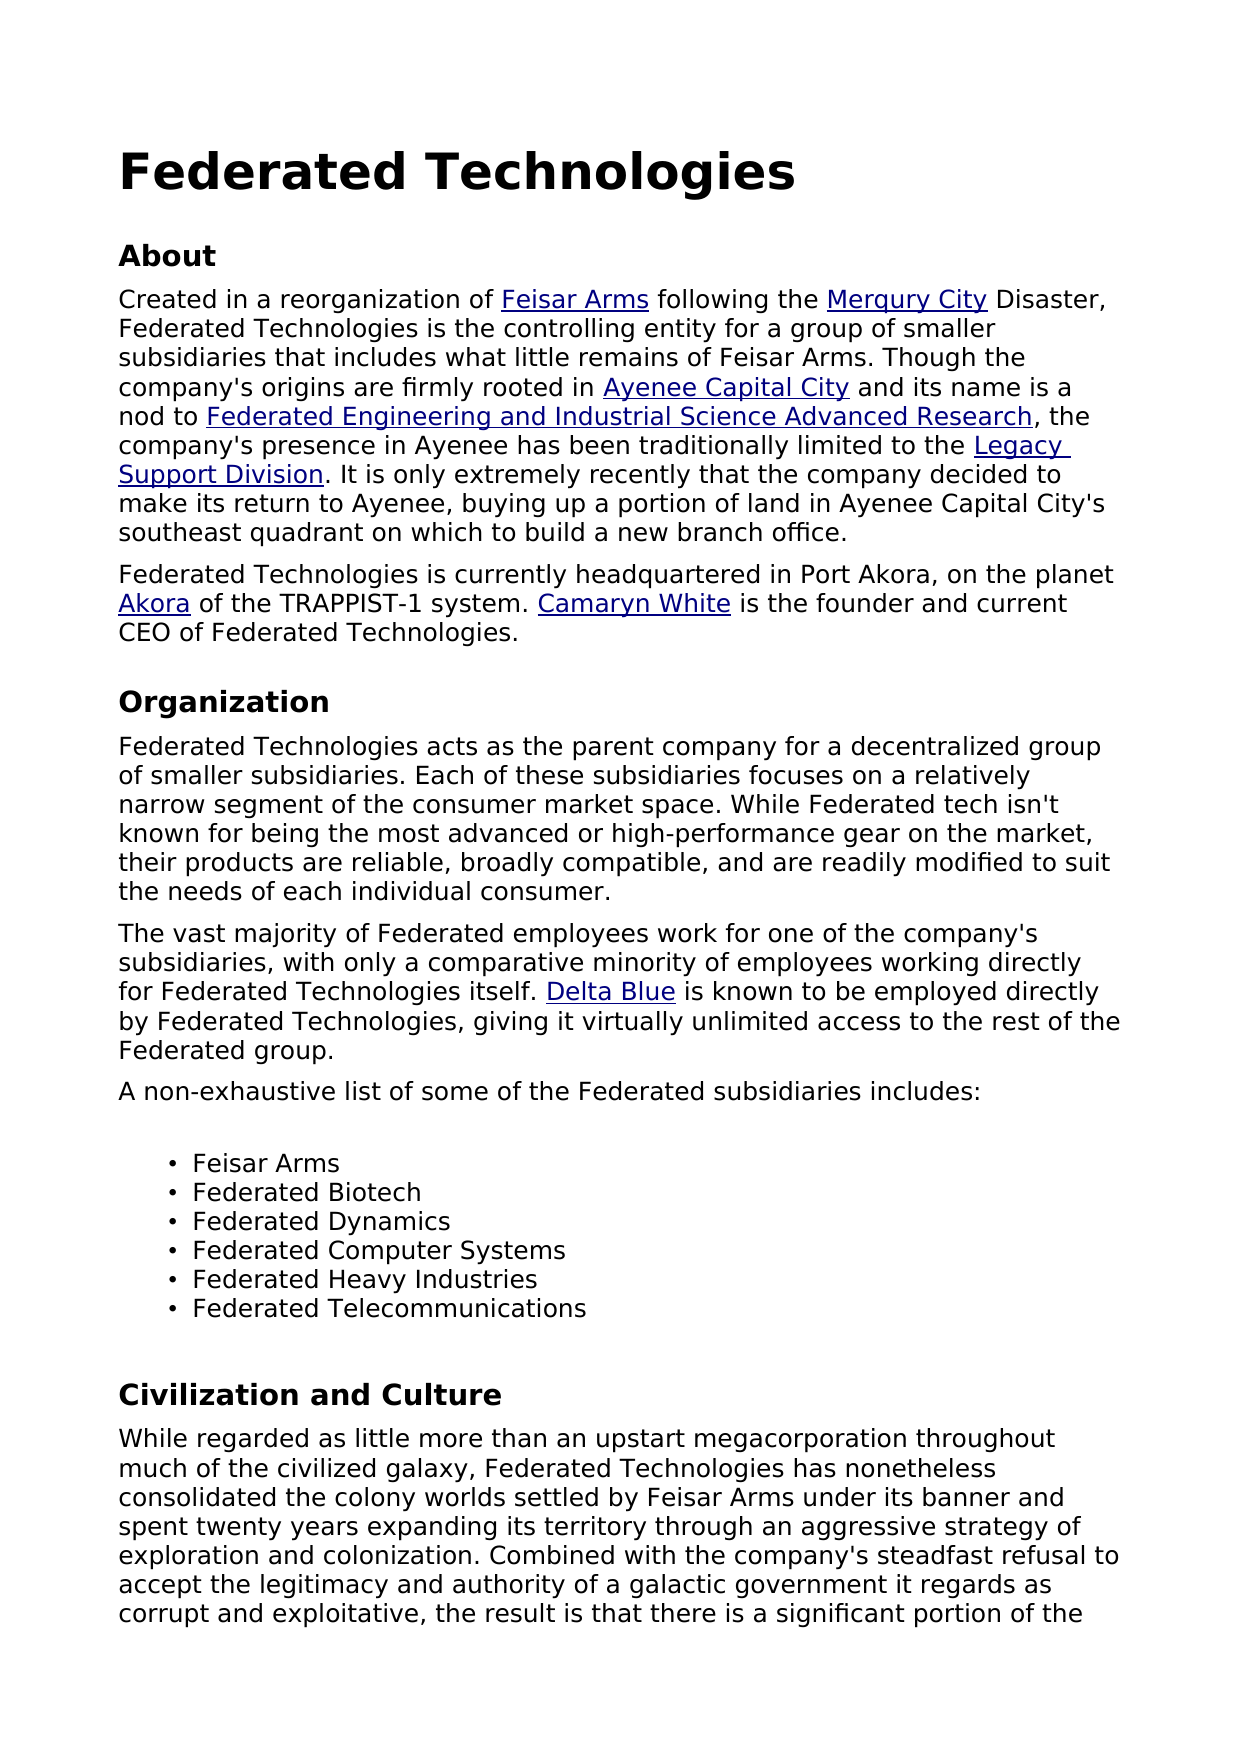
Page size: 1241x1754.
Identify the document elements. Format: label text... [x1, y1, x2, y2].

subtitle Organization [118, 685, 1122, 719]
text The vast majority of Federated employees work for one of the company's subsidiaries, with only a comparative minority of employees working directly for Federated Technologies itself. Delta Blue is known to be employed directly by Federated Technologies, giving it virtually unlimited access to the rest of the Federated group. [118, 919, 1122, 1065]
text A non-exhaustive list of some of the Federated subsidiaries includes: [118, 1078, 1122, 1107]
subtitle About [118, 239, 1122, 273]
text Federated Technologies acts as the parent company for a decentralized group of smaller subsidiaries. Each of these subsidiaries focuses on a relatively narrow segment of the consumer market space. While Federated tech isn't known for being the most advanced or high-performance gear on the market, their products are reliable, broadly compatible, and are readily modified to suit the needs of each individual consumer. [118, 732, 1122, 907]
subtitle Civilization and Culture [118, 1378, 1122, 1412]
list Federated Computer Systems [177, 1236, 1122, 1265]
text While regarded as little more than an upstart megacorporation throughout much of the civilized galaxy, Federated Technologies has nonetheless consolidated the colony worlds settled by Feisar Arms under its banner and spent twenty years expanding its territory through an aggressive strategy of exploration and colonization. Combined with the company's steadfast refusal to accept the legitimacy and authority of a galactic government it regards as corrupt and exploitative, the result is that there is a significant portion of the [118, 1425, 1122, 1629]
subtitle Federated Technologies [118, 143, 1122, 201]
list Feisar Arms [177, 1149, 1122, 1178]
list Federated Heavy Industries [177, 1265, 1122, 1294]
list Federated Dynamics [177, 1207, 1122, 1236]
text Created in a reorganization of Feisar Arms following the Merqury City Disaster, Federated Technologies is the controlling entity for a group of smaller subsidiaries that includes what little remains of Feisar Arms. Though the company's origins are firmly rooted in Ayenee Capital City and its name is a nod to Federated Engineering and Industrial Science Advanced Research, the company's presence in Ayenee has been traditionally limited to the Legacy Support Division. It is only extremely recently that the company decided to make its return to Ayenee, buying up a portion of land in Ayenee Capital City's southeast quadrant on which to build a new branch office. [118, 285, 1122, 548]
text Federated Technologies is currently headquartered in Port Akora, on the planet Akora of the TRAPPIST-1 system. Camaryn White is the founder and current CEO of Federated Technologies. [118, 560, 1122, 648]
list Federated Telecommunications [177, 1294, 1122, 1324]
list Federated Biotech [177, 1178, 1122, 1207]
